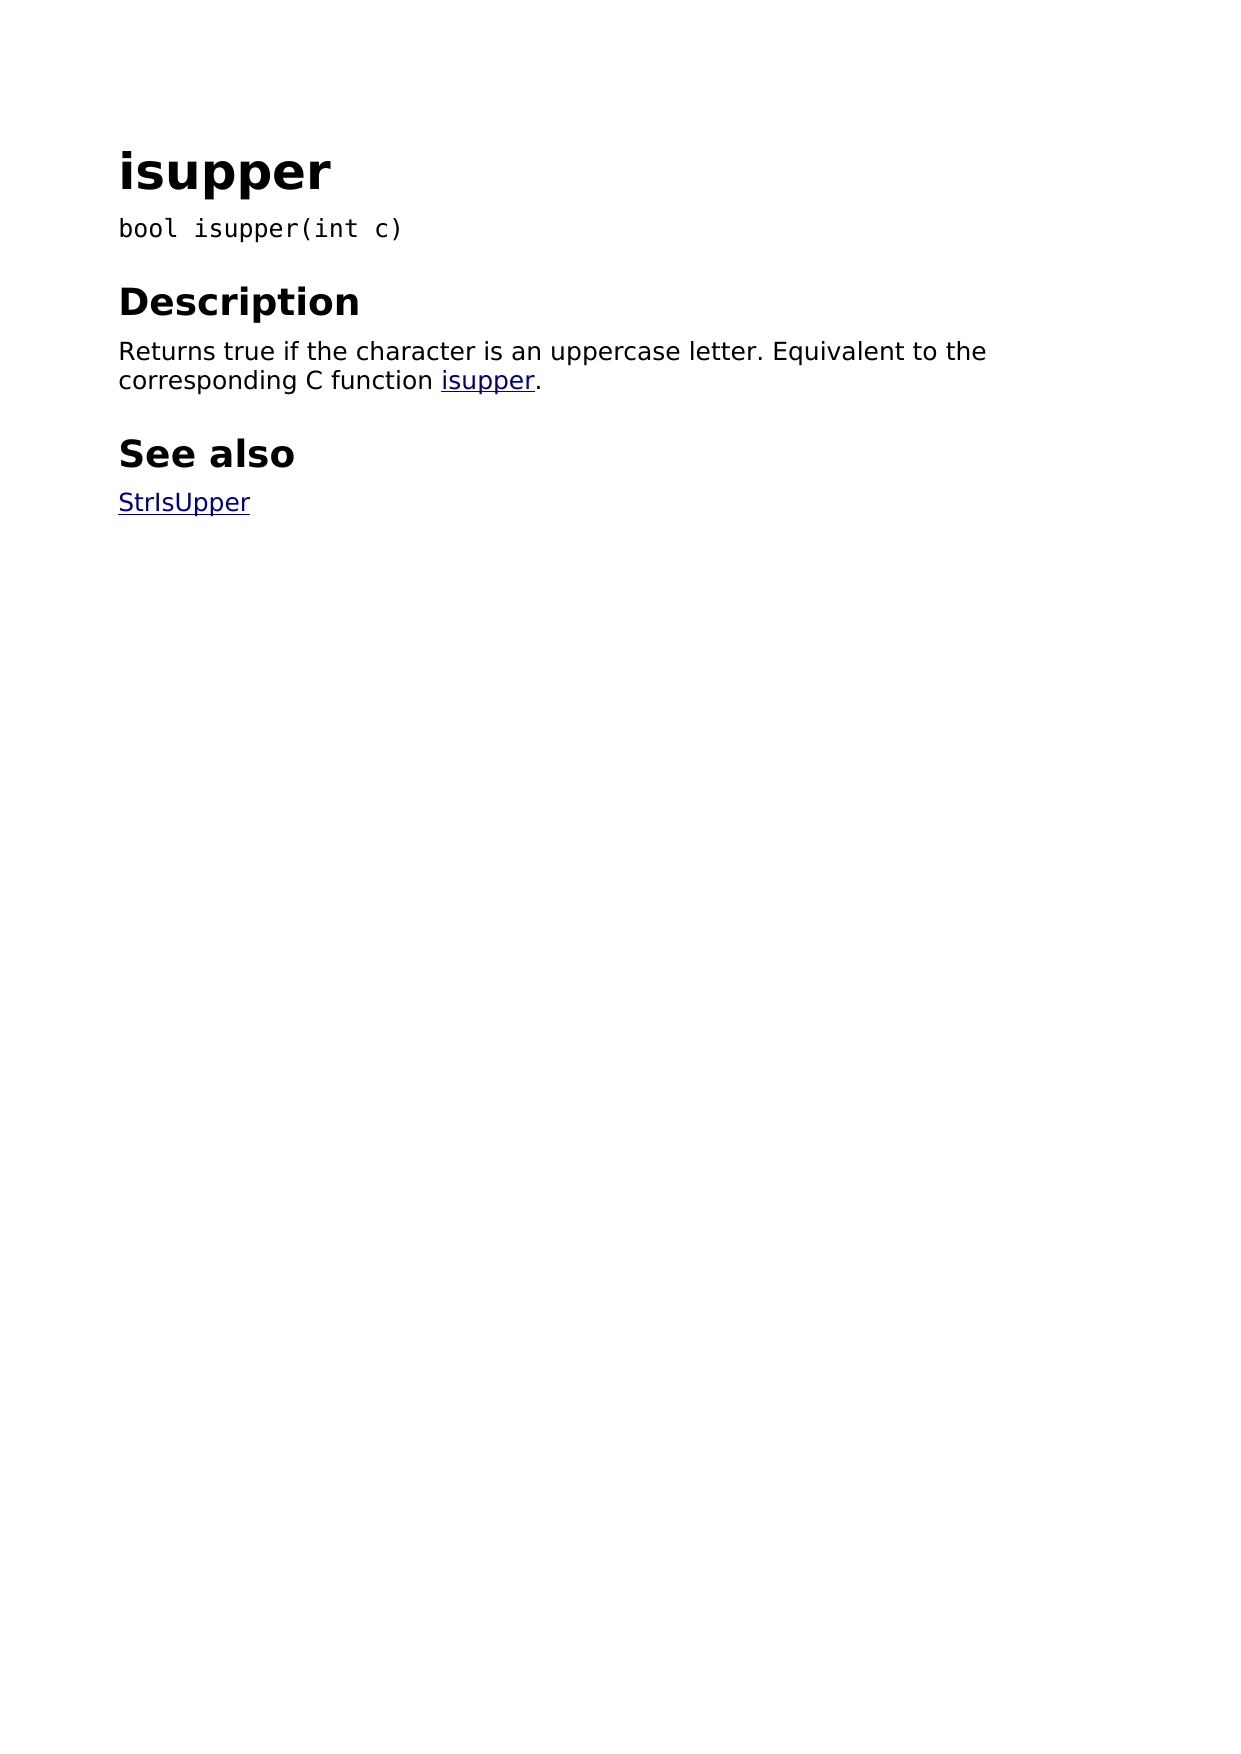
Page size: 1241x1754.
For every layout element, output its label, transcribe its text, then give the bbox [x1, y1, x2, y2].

text StrIsUpper [118, 489, 1122, 518]
text bool isupper(int c) [118, 214, 1122, 243]
subtitle See also [118, 432, 1122, 476]
subtitle isupper [118, 143, 1122, 201]
text Returns true if the character is an uppercase letter. Equivalent to the corresponding C function isupper. [118, 337, 1122, 395]
subtitle Description [118, 281, 1122, 324]
